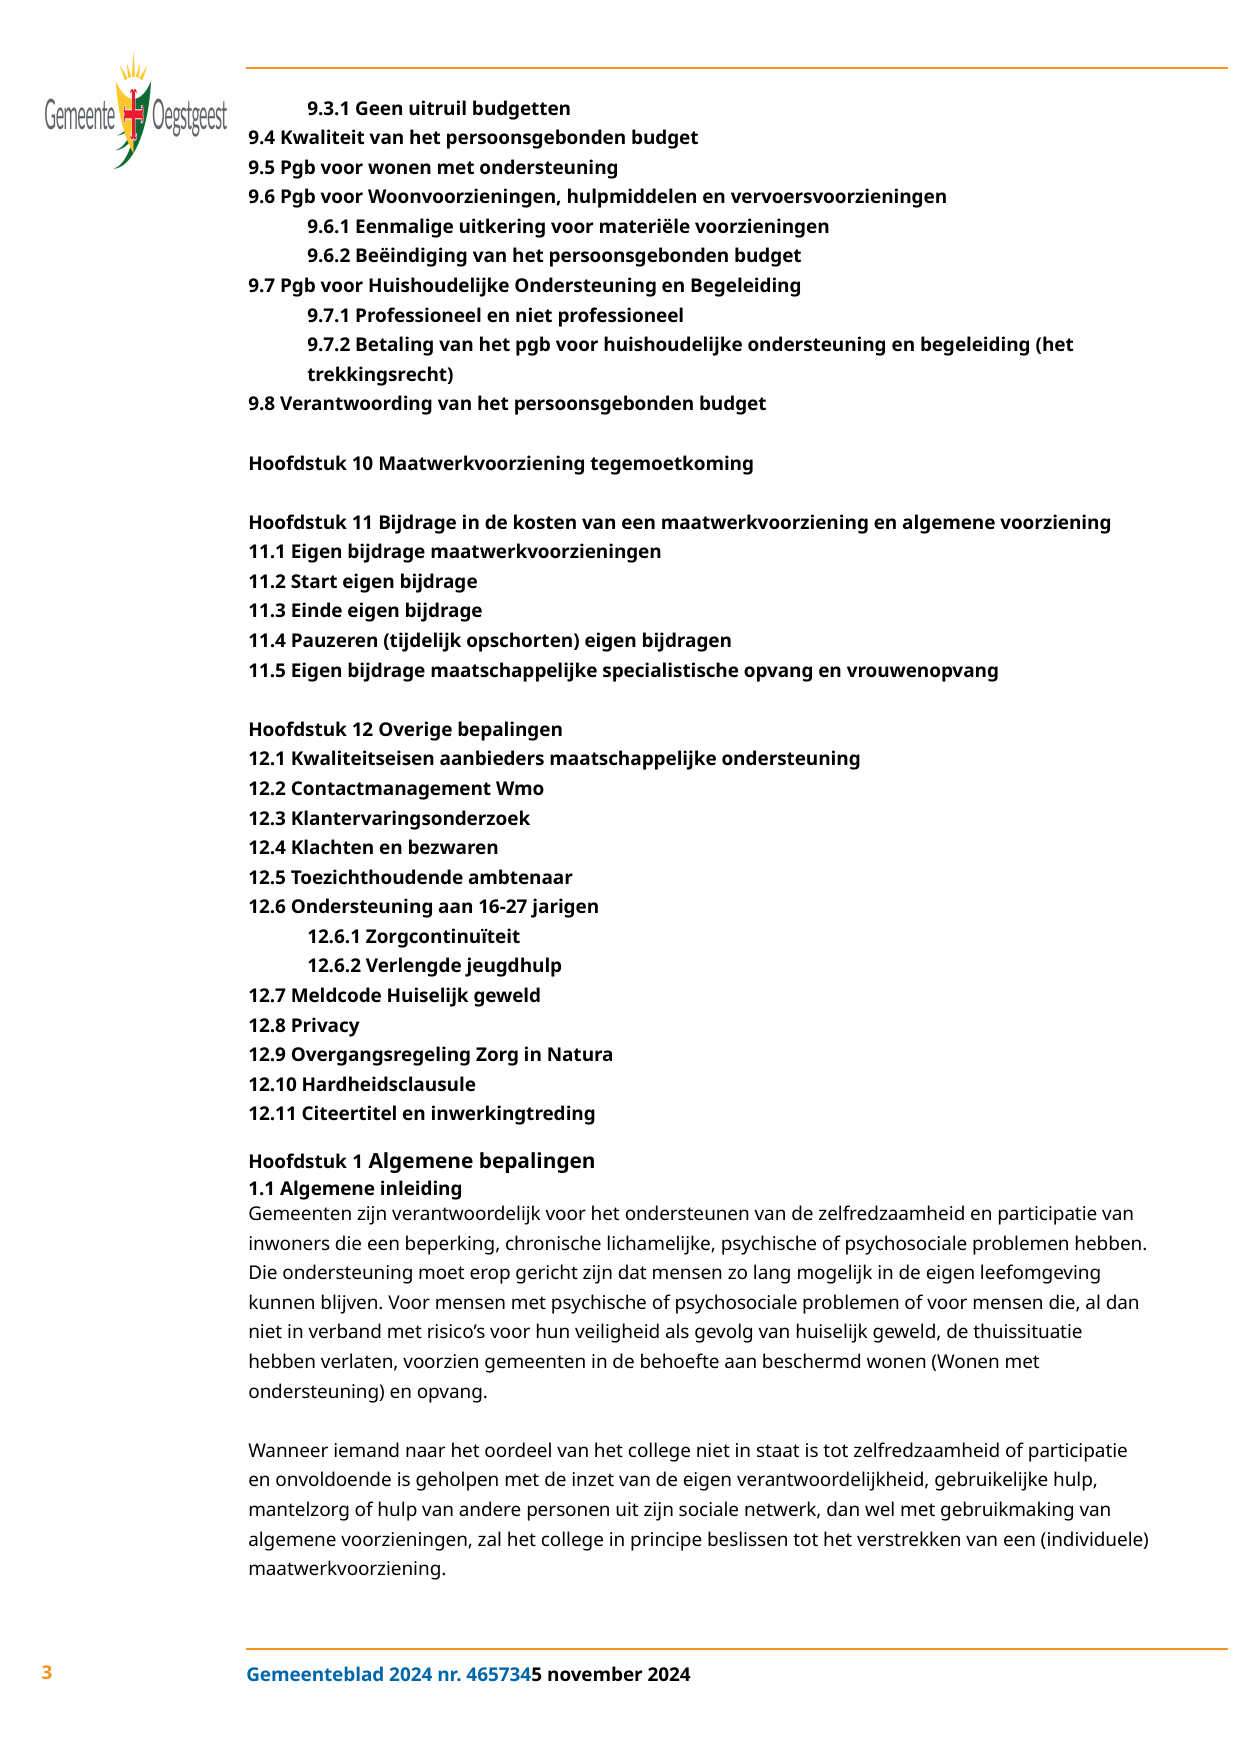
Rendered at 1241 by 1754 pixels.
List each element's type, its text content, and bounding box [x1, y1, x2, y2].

text 12.11 Citeertitel en inwerkingtreding [248, 1101, 1152, 1126]
list 9.7.1 Professioneel en niet professioneel [248, 302, 1152, 328]
text Hoofdstuk 11 Bijdrage in de kosten van een maatwerkvoorziening en algemene voorziening [248, 509, 1152, 535]
text Wanneer iemand naar het oordeel van het college niet in staat is tot zelfredzaamheid of participatie en onvoldoende is geholpen met de inzet van de eigen verantwoordelijkheid, gebruikelijke hulp, mantelzorg of hulp van andere personen uit zijn sociale netwerk, dan wel met gebruikmaking van algemene voorzieningen, zal het college in principe beslissen tot het verstrekken van een (individuele) maatwerkvoorziening. [248, 1437, 1152, 1581]
picture [41, 47, 231, 172]
text 9.7 Pgb voor Huishoudelijke Ondersteuning en Begeleiding [248, 272, 1152, 298]
list 9.7.2 Betaling van het pgb voor huishoudelijke ondersteuning en begeleiding (het trekkingsrecht) [248, 331, 1152, 387]
text Hoofdstuk 10 Maatwerkvoorziening tegemoetkoming [248, 450, 1152, 476]
list 9.6.2 Beëindiging van het persoonsgebonden budget [248, 243, 1152, 268]
list 12.6.1 Zorgcontinuïteit [248, 923, 1152, 949]
list 12.6.2 Verlengde jeugdhulp [248, 953, 1152, 978]
text 11.1 Eigen bijdrage maatwerkvoorzieningen [248, 538, 1152, 564]
text 1.1 Algemene inleiding [248, 1175, 1152, 1200]
text 9.6 Pgb voor Woonvoorzieningen, hulpmiddelen en vervoersvoorzieningen [248, 183, 1152, 209]
text 12.3 Klantervaringsonderzoek [248, 805, 1152, 831]
text Hoofdstuk 12 Overige bepalingen [248, 716, 1152, 742]
text Hoofdstuk 1 Algemene bepalingen [248, 1146, 1152, 1175]
text 11.3 Einde eigen bijdrage [248, 598, 1152, 623]
text 11.5 Eigen bijdrage maatschappelijke specialistische opvang en vrouwenopvang [248, 657, 1152, 683]
text Gemeenten zijn verantwoordelijk voor het ondersteunen van de zelfredzaamheid en participatie van inwoners die een beperking, chronische lichamelijke, psychische of psychosociale problemen hebben. Die ondersteuning moet erop gericht zijn dat mensen zo lang mogelijk in de eigen leefomgeving kunnen blijven. Voor mensen met psychische of psychosociale problemen of voor mensen die, al dan niet in verband met risico’s voor hun veiligheid als gevolg van huiselijk geweld, de thuissituatie hebben verlaten, voorzien gemeenten in de behoefte aan beschermd wonen (Wonen met ondersteuning) en opvang. [248, 1200, 1152, 1404]
text 9.5 Pgb voor wonen met ondersteuning [248, 154, 1152, 180]
text 12.2 Contactmanagement Wmo [248, 775, 1152, 801]
text 11.2 Start eigen bijdrage [248, 568, 1152, 594]
text 12.1 Kwaliteitseisen aanbieders maatschappelijke ondersteuning [248, 746, 1152, 771]
text 12.6 Ondersteuning aan 16-27 jarigen [248, 893, 1152, 919]
text 11.4 Pauzeren (tijdelijk opschorten) eigen bijdragen [248, 627, 1152, 653]
text 12.9 Overgangsregeling Zorg in Natura [248, 1041, 1152, 1067]
text 12.10 Hardheidsclausule [248, 1071, 1152, 1097]
text 12.4 Klachten en bezwaren [248, 834, 1152, 860]
text 12.8 Privacy [248, 1012, 1152, 1038]
list 9.6.1 Eenmalige uitkering voor materiële voorzieningen [248, 213, 1152, 239]
text 12.7 Meldcode Huiselijk geweld [248, 982, 1152, 1008]
text 9.8 Verantwoording van het persoonsgebonden budget [248, 391, 1152, 416]
text 9.4 Kwaliteit van het persoonsgebonden budget [248, 124, 1152, 150]
text 12.5 Toezichthoudende ambtenaar [248, 864, 1152, 890]
list 9.3.1 Geen uitruil budgetten [248, 95, 1152, 121]
